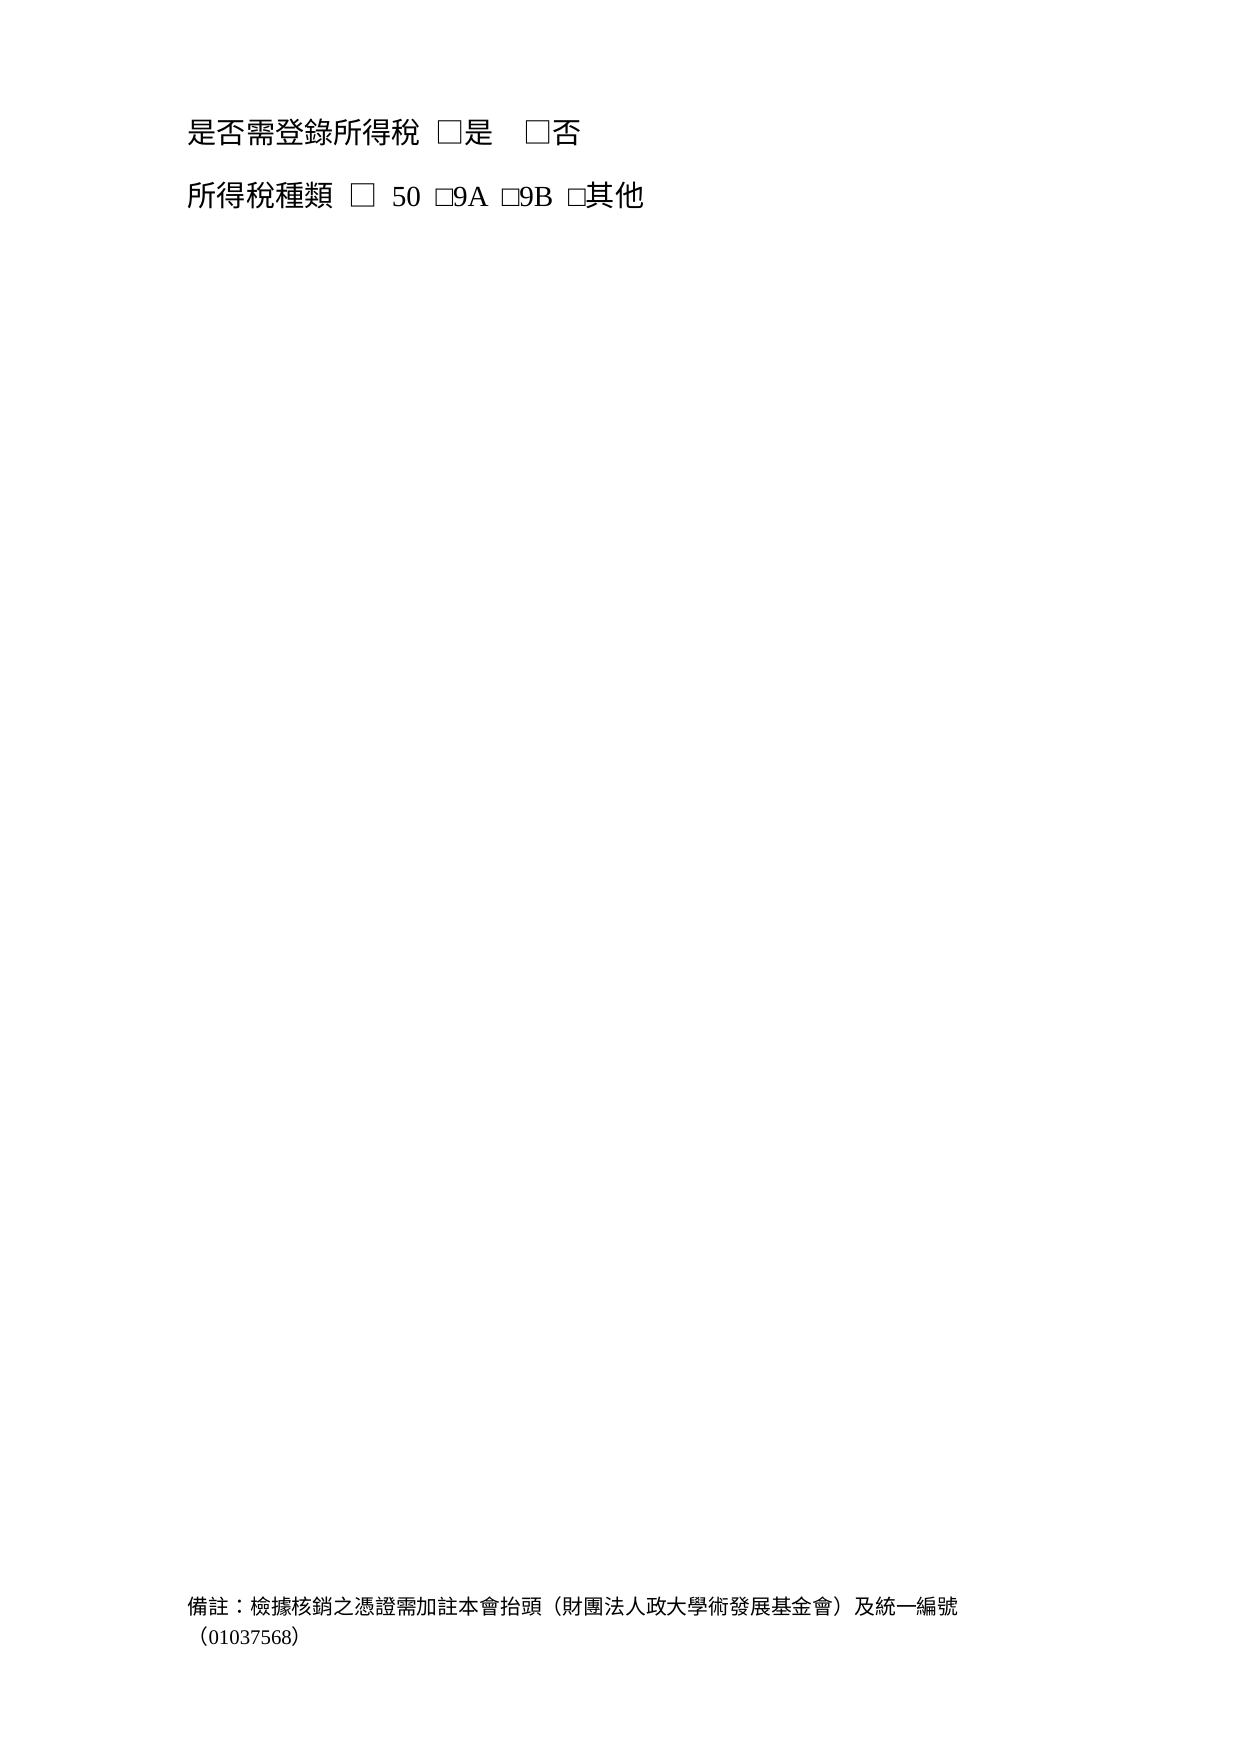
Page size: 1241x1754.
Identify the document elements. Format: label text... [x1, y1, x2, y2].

text 是否需登錄所得稅 □是 □否 所得稅種類 □ 50 □9A □9B □其他 [187, 89, 936, 214]
